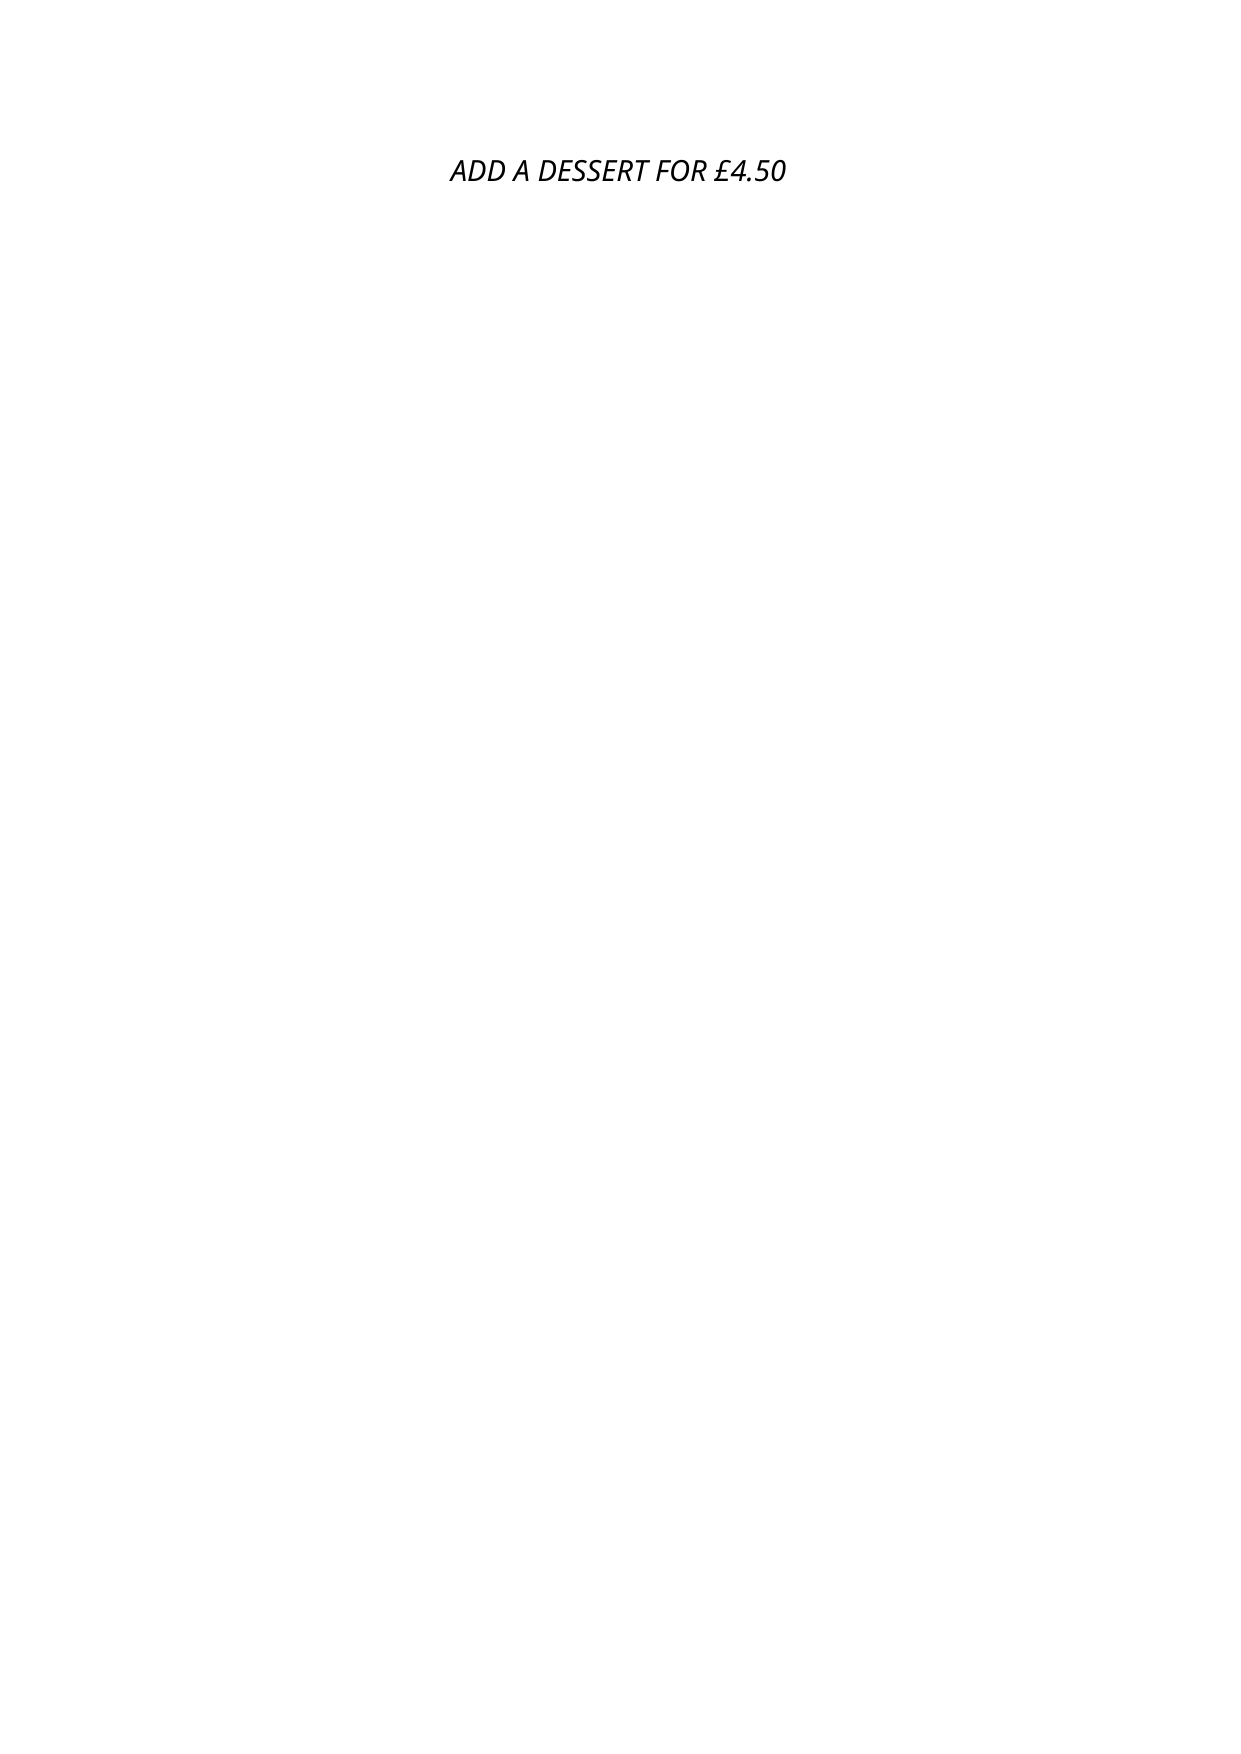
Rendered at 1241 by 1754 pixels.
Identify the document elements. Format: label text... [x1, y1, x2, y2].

text ADD A DESSERT FOR £4.50 [150, 150, 1090, 190]
